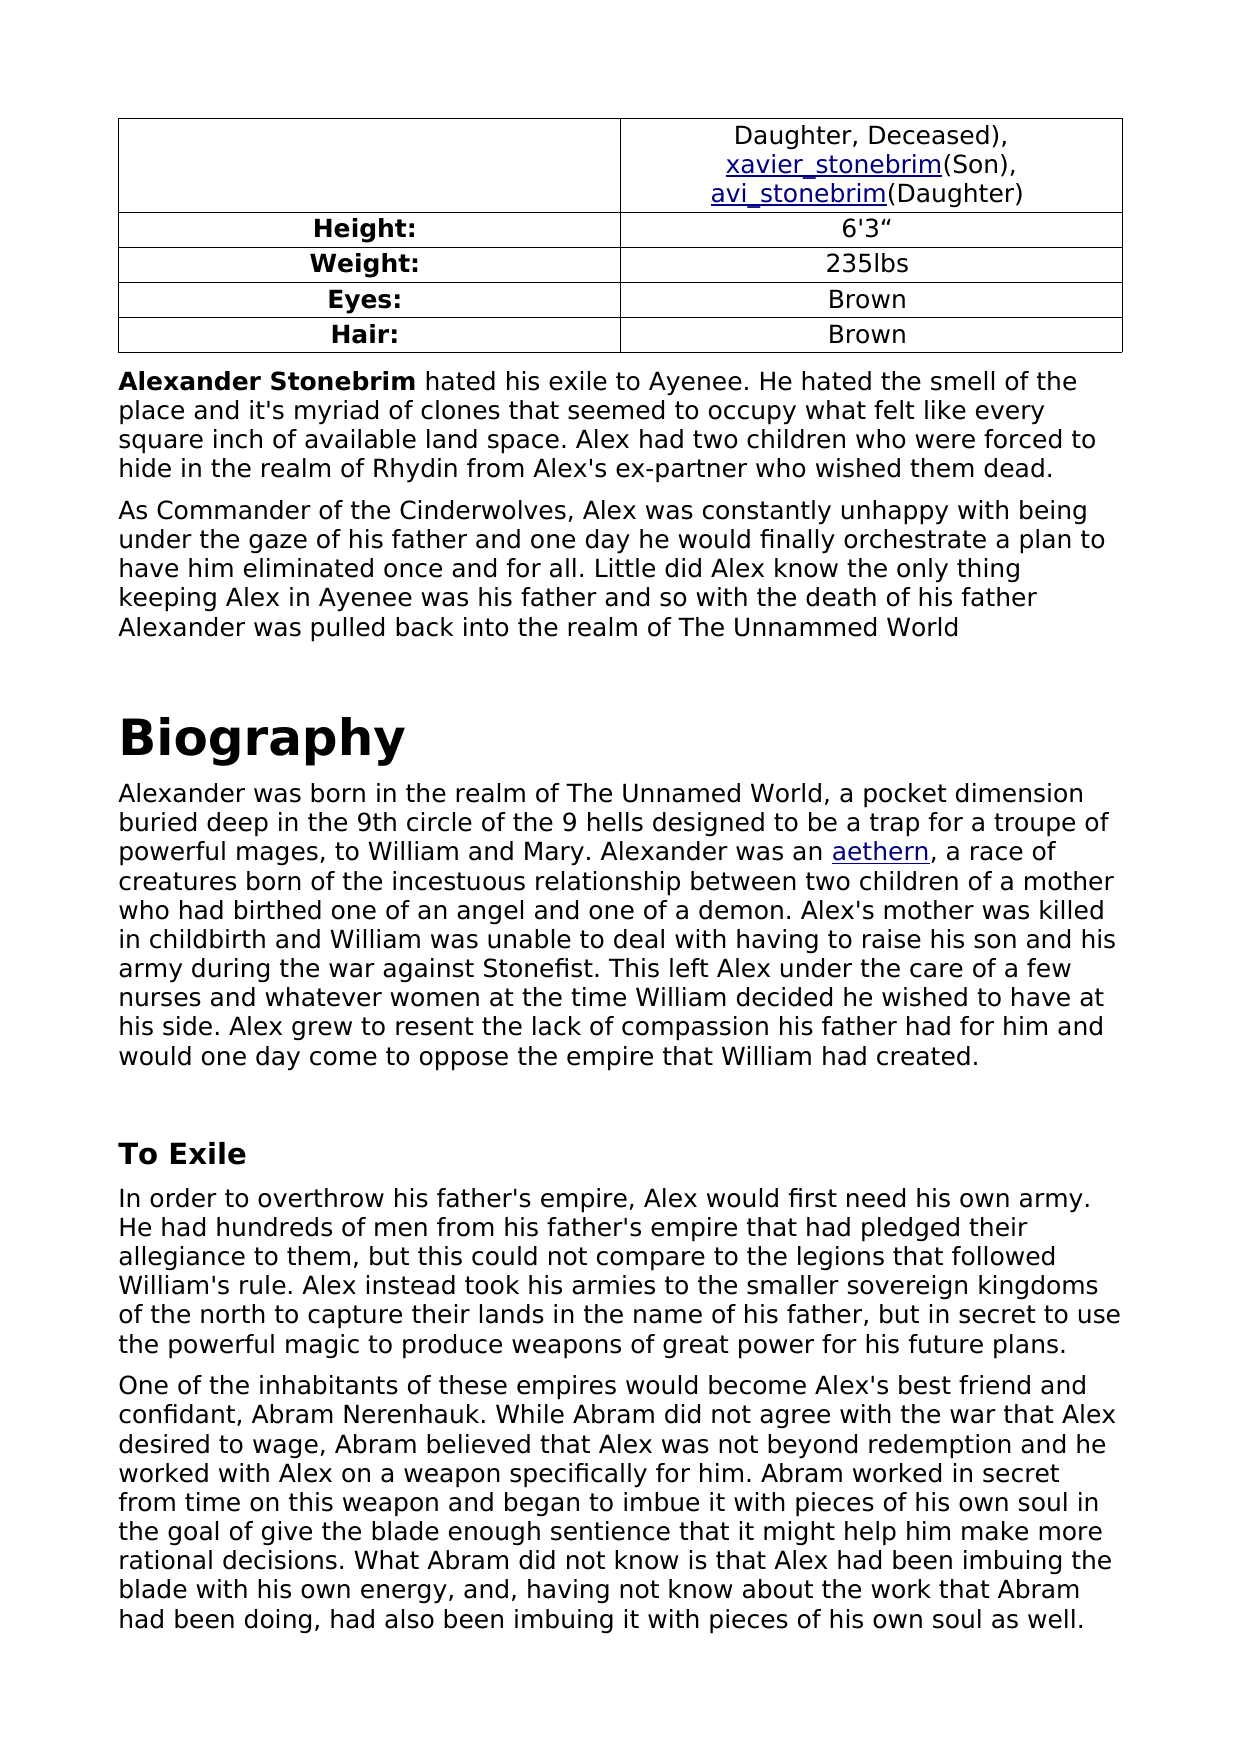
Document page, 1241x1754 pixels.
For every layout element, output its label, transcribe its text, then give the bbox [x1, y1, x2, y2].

table_cell Height: [119, 213, 620, 247]
table_cell Eyes: [119, 283, 620, 317]
table_cell Brown [621, 283, 1122, 317]
text In order to overthrow his father's empire, Alex would first need his own army. He had hundreds of men from his father's empire that had pledged their allegiance to them, but this could not compare to the legions that followed William's rule. Alex instead took his armies to the smaller sovereign kingdoms of the north to capture their lands in the name of his father, but in secret to use the powerful magic to produce weapons of great power for his future plans. [118, 1184, 1122, 1359]
subtitle To Exile [118, 1138, 1122, 1172]
table_cell Weight: [119, 248, 620, 282]
table_cell Brown [621, 318, 1122, 352]
text Alexander Stonebrim hated his exile to Ayenee. He hated the smell of the place and it's myriad of clones that seemed to occupy what felt like every square inch of available land space. Alex had two children who were forced to hide in the realm of Rhydin from Alex's ex-partner who wished them dead. [118, 367, 1122, 483]
table_cell 235lbs [621, 248, 1122, 282]
table_cell 6'3“ [621, 213, 1122, 247]
table_cell [119, 119, 620, 212]
subtitle Biography [118, 708, 1122, 767]
text One of the inhabitants of these empires would become Alex's best friend and confidant, Abram Nerenhauk. While Abram did not agree with the war that Alex desired to wage, Abram believed that Alex was not beyond redemption and he worked with Alex on a weapon specifically for him. Abram worked in secret from time on this weapon and began to imbue it with pieces of his own soul in the goal of give the blade enough sentience that it might help him make more rational decisions. What Abram did not know is that Alex had been imbuing the blade with his own energy, and, having not know about the work that Abram had been doing, had also been imbuing it with pieces of his own soul as well. [118, 1372, 1122, 1634]
text As Commander of the Cinderwolves, Alex was constantly unhappy with being under the gaze of his father and one day he would finally orchestrate a plan to have him eliminated once and for all. Little did Alex know the only thing keeping Alex in Ayenee was his father and so with the death of his father Alexander was pulled back into the realm of The Unnammed World [118, 496, 1122, 671]
table_cell Hair: [119, 318, 620, 352]
table_cell Daughter, Deceased), xavier_stonebrim(Son), avi_stonebrim(Daughter) [621, 119, 1122, 212]
text Alexander was born in the realm of The Unnamed World, a pocket dimension buried deep in the 9th circle of the 9 hells designed to be a trap for a troupe of powerful mages, to William and Mary. Alexander was an aethern, a race of creatures born of the incestuous relationship between two children of a mother who had birthed one of an angel and one of a demon. Alex's mother was killed in childbirth and William was unable to deal with having to raise his son and his army during the war against Stonefist. This left Alex under the care of a few nurses and whatever women at the time William decided he wished to have at his side. Alex grew to resent the lack of compassion his father had for him and would one day come to oppose the empire that William had created. [118, 779, 1122, 1100]
